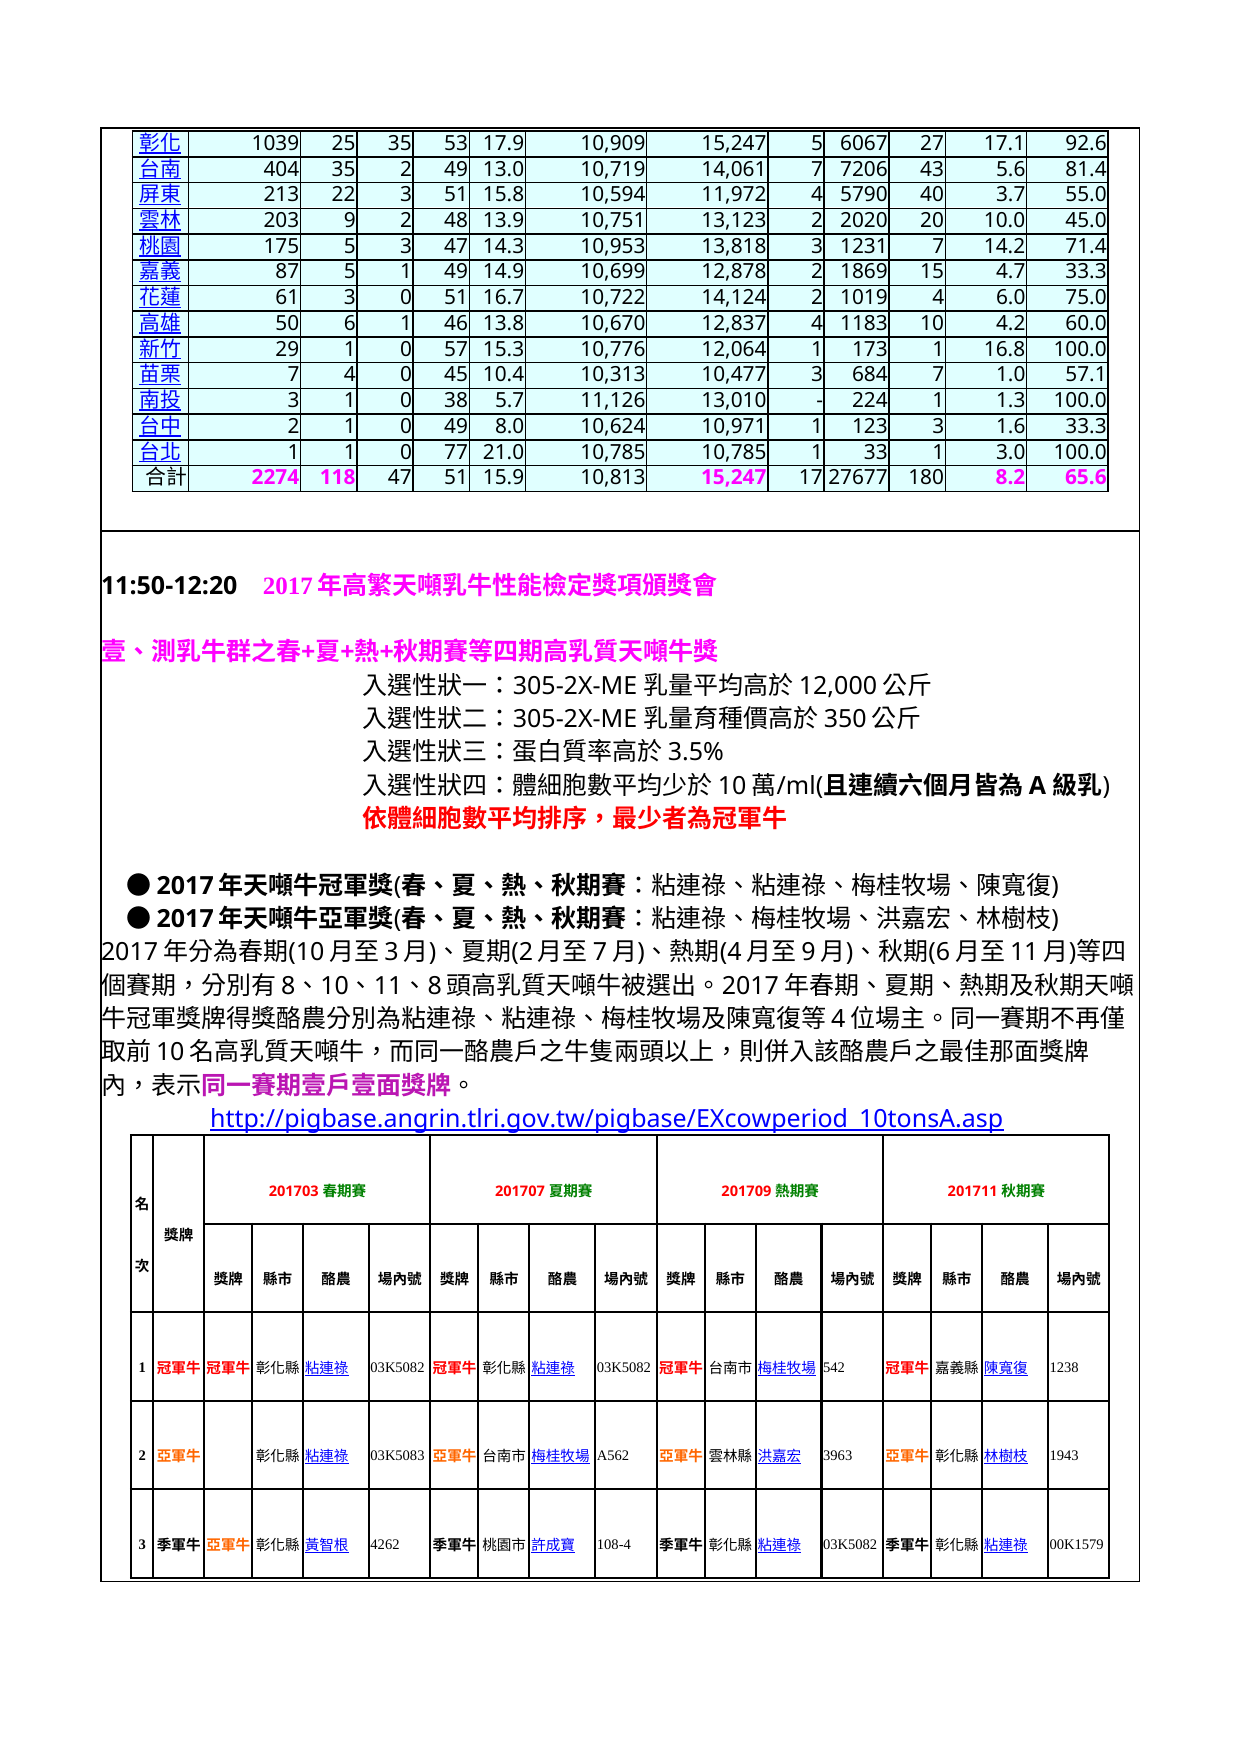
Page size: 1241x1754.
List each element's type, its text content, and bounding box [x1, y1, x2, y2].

table_cell 5.7 [470, 389, 525, 413]
table_cell 12,878 [647, 261, 767, 285]
table_cell 03K5083 [370, 1402, 429, 1488]
table_cell 1869 [825, 261, 888, 285]
table_cell 49 [414, 261, 469, 285]
table_cell 15.9 [470, 466, 525, 491]
table_cell 542 [823, 1313, 882, 1400]
table_cell 獎牌 [205, 1225, 251, 1311]
table_cell [205, 1402, 251, 1488]
table_cell 彰化縣 [253, 1313, 302, 1400]
table_cell 1 [189, 441, 300, 465]
table_cell 10,313 [526, 363, 646, 388]
table_cell 季軍牛 [884, 1490, 930, 1577]
table_cell 27677 [825, 466, 888, 491]
table_cell 16.7 [470, 286, 525, 310]
table_cell 100.0 [1027, 441, 1107, 465]
table_cell 合計 [133, 466, 188, 491]
table_cell 場內號 [370, 1225, 429, 1311]
table_cell 12,837 [647, 312, 767, 336]
table_cell 冠軍牛 [658, 1313, 704, 1400]
table_cell 224 [825, 389, 888, 413]
table_cell 92.6 [1027, 132, 1107, 156]
table_cell [102, 129, 1139, 530]
table_cell 15.3 [470, 338, 525, 362]
table_cell 10.0 [946, 209, 1026, 233]
table_cell 1 [890, 338, 945, 362]
table_cell 5 [301, 261, 356, 285]
table_cell 14,124 [647, 286, 767, 310]
table_cell 40 [890, 183, 945, 207]
table_cell 14,061 [647, 158, 767, 182]
table_cell 13,123 [647, 209, 767, 233]
table_cell 雲林縣 [706, 1402, 755, 1488]
table_cell 酪農 [983, 1225, 1047, 1311]
table_cell 縣市 [253, 1225, 302, 1311]
table_cell 22 [301, 183, 356, 207]
table_header 201703 春期賽 [205, 1136, 429, 1223]
table_cell 粘連祿 [304, 1402, 368, 1488]
table_cell 彰化縣 [706, 1490, 755, 1577]
table_cell 林樹枝 [983, 1402, 1047, 1488]
table_cell 10.4 [470, 363, 525, 388]
table_cell 7206 [825, 158, 888, 182]
table_cell 4.2 [946, 312, 1026, 336]
table_cell 縣市 [706, 1225, 755, 1311]
table_cell 43 [890, 158, 945, 182]
table_cell 203 [189, 209, 300, 233]
table_cell 1 [301, 441, 356, 465]
table_cell 冠軍牛 [205, 1313, 251, 1400]
table_cell 縣市 [932, 1225, 981, 1311]
table_cell 酪農 [757, 1225, 820, 1311]
table_cell 9 [301, 209, 356, 233]
table_cell 4 [769, 183, 823, 207]
table_cell 404 [189, 158, 300, 182]
table_cell 35 [358, 132, 412, 156]
table_cell 7 [890, 363, 945, 388]
table_cell 10,722 [526, 286, 646, 310]
table_cell 獎牌 [658, 1225, 704, 1311]
table_cell 亞軍牛 [154, 1402, 203, 1488]
table_cell 10,776 [526, 338, 646, 362]
table_cell 1 [890, 389, 945, 413]
table_cell 17.1 [946, 132, 1026, 156]
table_cell 5 [769, 132, 823, 156]
table_cell 15 [890, 261, 945, 285]
table_cell 新竹 [133, 338, 188, 362]
table_cell 4 [769, 312, 823, 336]
table_cell 10,785 [526, 441, 646, 465]
table_cell 3 [301, 286, 356, 310]
table_cell 7 [769, 158, 823, 182]
table_cell 0 [358, 286, 412, 310]
table_cell 彰化縣 [479, 1313, 528, 1400]
table_cell 29 [189, 338, 300, 362]
table_cell 17 [769, 466, 823, 491]
table_cell 亞軍牛 [884, 1402, 930, 1488]
table_cell 高雄 [133, 312, 188, 336]
table_cell 1 [132, 1313, 152, 1400]
table_cell 35 [301, 158, 356, 182]
table_cell 季軍牛 [658, 1490, 704, 1577]
table_cell 33.3 [1027, 415, 1107, 439]
table_cell 3 [769, 363, 823, 388]
table_cell A562 [596, 1402, 656, 1488]
table_cell 1.0 [946, 363, 1026, 388]
table_cell 0 [358, 389, 412, 413]
table_cell 8.0 [470, 415, 525, 439]
table_cell 亞軍牛 [205, 1490, 251, 1577]
table_cell 00K1579 [1049, 1490, 1108, 1577]
table_cell 14.9 [470, 261, 525, 285]
table_cell 桃園市 [479, 1490, 528, 1577]
table_cell 118 [301, 466, 356, 491]
table_cell 苗栗 [133, 363, 188, 388]
table_cell 1 [301, 389, 356, 413]
table_cell 25 [301, 132, 356, 156]
table_cell 7 [189, 363, 300, 388]
table_cell 粘連祿 [530, 1313, 594, 1400]
table_cell 100.0 [1027, 389, 1107, 413]
table_cell 彰化 [133, 132, 188, 156]
table_header 201709 熱期賽 [658, 1136, 882, 1223]
table_cell 2 [358, 158, 412, 182]
table_cell 台北 [133, 441, 188, 465]
table_cell 13.0 [470, 158, 525, 182]
table_cell 0 [358, 441, 412, 465]
table_cell 46 [414, 312, 469, 336]
table_cell 48 [414, 209, 469, 233]
table_cell 梅桂牧場 [530, 1402, 594, 1488]
table_cell 花蓮 [133, 286, 188, 310]
table_cell 5790 [825, 183, 888, 207]
table_cell 10,624 [526, 415, 646, 439]
table_cell 13.8 [470, 312, 525, 336]
table_cell 11:50-12:20 2017年高繁天噸乳牛性能檢定獎項頒獎會 壹、測乳牛群之春+夏+熱+秋期賽等四期高乳質天噸牛獎 入選性狀一：305-2X-ME 乳量平均高於12,000公斤 入選性狀二：305-2X-ME 乳量育種價高於350公斤 入選性狀三：蛋白質率高於3.5% 入選性狀四：體細胞數平均少於10萬/ml(且連續六個月皆為 A 級乳) 依體細胞數平均排序，最少者為冠軍牛 ● 2017年天噸牛冠軍獎(春、夏、熱、秋期賽：粘連祿、粘連祿、梅桂牧場、陳寬復) ● 2017年天噸牛亞軍獎(春、夏、熱、秋期賽：粘連祿、梅桂牧場、洪嘉宏、林樹枝) 2017年分為春期(10月至3月)、夏期(2月至7月)、熱期(4月至9月)、秋期(6月至11月)等四個賽期，分別有8、10、11、8頭高乳質天噸牛被選出。2017年春期、夏期、熱期及秋期天噸牛冠軍獎牌得獎酪農分別為粘連祿、粘連祿、梅桂牧場及陳寬復等4位場主。同一賽期不再僅取前10名高乳質天噸牛，而同一酪農戶之牛隻兩頭以上，則併入該酪農戶之最佳那面獎牌內，表示同一賽期壹戶壹面獎牌。 http://pigbase.angrin.tlri.gov.tw/pigbase/EXcowperiod_10tonsA.asp 貳、高繁天噸牛獎 2017年高繁天噸乳牛(截至2017年12月14日測乳305-2X-ME估值的平均乳量多於10,000公斤、有雌親系譜、測乳次數至少要有11次 、三胎以上)有46戶217頭，每戶獲頒贈「高繁天噸牛獎」獎盃一個 。 2017年 測乳之高繁(三胎以上)天噸乳牛胎數別 http://pigbase.angrin.tlri.gov.tw/pigbase/TentonCow_pedigree2AR4.asp?sampyr=2017 參、牛噸獎 2017年高繁天噸牛217頭飼養戶46戶的交乳乳品廠、乳業輔導的縣市政府畜產科、以及高繁天噸乳牛的雄親精液進口公司等從產業面、政策面、科技面之引導，造就我國成為有天噸乳牛之熱帶新興國家(New Tons Cow Industry)，取New Tons音義為「牛噸」， 第二年頒贈「牛噸獎」。 一、縣市政府畜產科主辦單位 二、飼養戶之交乳乳品廠(乳品公會會員廠) 三、高繁天噸牛之雄親源精液公司 肆、乳業菁英獎：2017年乳牛分娩登記輔導員 http://pigbase.angrin.tlri.gov.tw/pigbase/dhilist_5.asp [102, 532, 1139, 1581]
table_cell 1238 [1049, 1313, 1108, 1400]
table_cell 4.7 [946, 261, 1026, 285]
table_cell 15.8 [470, 183, 525, 207]
table_cell 場內號 [596, 1225, 656, 1311]
table_cell 6 [301, 312, 356, 336]
table_cell 桃園 [133, 235, 188, 259]
table_cell 1231 [825, 235, 888, 259]
table_cell 53 [414, 132, 469, 156]
table_cell 4262 [370, 1490, 429, 1577]
table_cell 嘉義 [133, 261, 188, 285]
table_cell 2274 [189, 466, 300, 491]
table_cell 77 [414, 441, 469, 465]
table_cell 雲林 [133, 209, 188, 233]
table_cell 3 [189, 389, 300, 413]
table_cell 彰化縣 [932, 1402, 981, 1488]
table_cell 5.6 [946, 158, 1026, 182]
table_cell 684 [825, 363, 888, 388]
table_cell 03K5082 [823, 1490, 882, 1577]
table_cell - [769, 389, 823, 413]
table_cell 2 [769, 286, 823, 310]
table_header 名 次 [132, 1136, 152, 1311]
table_cell 17.9 [470, 132, 525, 156]
table_cell 65.6 [1027, 466, 1107, 491]
table_cell 洪嘉宏 [757, 1402, 820, 1488]
table_cell 粘連祿 [757, 1490, 820, 1577]
table_cell 5 [301, 235, 356, 259]
table_cell 台中 [133, 415, 188, 439]
table_cell 3 [890, 415, 945, 439]
table_cell 4 [890, 286, 945, 310]
table_cell 3 [769, 235, 823, 259]
table_cell 10,594 [526, 183, 646, 207]
table_cell 2 [769, 209, 823, 233]
table_cell 1 [890, 441, 945, 465]
table_cell 10,719 [526, 158, 646, 182]
table_cell 1 [301, 415, 356, 439]
table_cell 粘連祿 [983, 1490, 1047, 1577]
table_cell 酪農 [304, 1225, 368, 1311]
table_cell 1.3 [946, 389, 1026, 413]
table_cell 3.0 [946, 441, 1026, 465]
table_cell 61 [189, 286, 300, 310]
table_cell 許成寶 [530, 1490, 594, 1577]
table_cell 場內號 [1049, 1225, 1108, 1311]
table_cell 6067 [825, 132, 888, 156]
table_cell 陳寬復 [983, 1313, 1047, 1400]
table_cell 台南市 [479, 1402, 528, 1488]
table_cell 87 [189, 261, 300, 285]
table_cell 彰化縣 [932, 1490, 981, 1577]
table_cell 10,477 [647, 363, 767, 388]
table_cell 彰化縣 [253, 1490, 302, 1577]
table_cell 3 [132, 1490, 152, 1577]
table_cell 屏東 [133, 183, 188, 207]
table_cell 38 [414, 389, 469, 413]
table_cell 南投 [133, 389, 188, 413]
table_cell 1943 [1049, 1402, 1108, 1488]
table_cell 場內號 [823, 1225, 882, 1311]
table_cell 20 [890, 209, 945, 233]
table_cell 11,972 [647, 183, 767, 207]
table_cell 10,953 [526, 235, 646, 259]
table_cell 亞軍牛 [431, 1402, 477, 1488]
table_cell 45.0 [1027, 209, 1107, 233]
table_cell 14.2 [946, 235, 1026, 259]
table_cell 12,064 [647, 338, 767, 362]
table_cell 45 [414, 363, 469, 388]
table_cell 台南 [133, 158, 188, 182]
table_cell 173 [825, 338, 888, 362]
table_cell 1 [301, 338, 356, 362]
table_cell 3.7 [946, 183, 1026, 207]
table_cell 冠軍牛 [154, 1313, 203, 1400]
table_cell 71.4 [1027, 235, 1107, 259]
table_cell 2020 [825, 209, 888, 233]
table_cell 1.6 [946, 415, 1026, 439]
table_cell 13,010 [647, 389, 767, 413]
table_cell 縣市 [479, 1225, 528, 1311]
table_cell 10,670 [526, 312, 646, 336]
table_cell 11,126 [526, 389, 646, 413]
table_cell 1019 [825, 286, 888, 310]
table_cell 55.0 [1027, 183, 1107, 207]
table_cell 49 [414, 158, 469, 182]
table_cell 75.0 [1027, 286, 1107, 310]
table_cell 16.8 [946, 338, 1026, 362]
table_cell 亞軍牛 [658, 1402, 704, 1488]
table_cell 10 [890, 312, 945, 336]
table_cell 49 [414, 415, 469, 439]
table_cell 10,813 [526, 466, 646, 491]
table_cell 1 [769, 441, 823, 465]
table_cell 1039 [189, 132, 300, 156]
table_cell 03K5082 [370, 1313, 429, 1400]
table_cell 60.0 [1027, 312, 1107, 336]
table_cell 6.0 [946, 286, 1026, 310]
table_cell 51 [414, 183, 469, 207]
table_cell 33.3 [1027, 261, 1107, 285]
table_cell 13,818 [647, 235, 767, 259]
table_cell 13.9 [470, 209, 525, 233]
table_cell 0 [358, 415, 412, 439]
table_cell 100.0 [1027, 338, 1107, 362]
table_cell 2 [132, 1402, 152, 1488]
table_cell 3963 [823, 1402, 882, 1488]
table_cell 2 [769, 261, 823, 285]
table_cell 10,909 [526, 132, 646, 156]
table_cell 33 [825, 441, 888, 465]
table_cell 1 [769, 338, 823, 362]
table_cell 10,751 [526, 209, 646, 233]
table_cell 81.4 [1027, 158, 1107, 182]
table_cell 1 [358, 312, 412, 336]
table_cell 14.3 [470, 235, 525, 259]
table_cell 3 [358, 183, 412, 207]
table_cell 獎牌 [431, 1225, 477, 1311]
table_cell 47 [414, 235, 469, 259]
table_cell 108-4 [596, 1490, 656, 1577]
table_cell 季軍牛 [431, 1490, 477, 1577]
table_cell 1 [769, 415, 823, 439]
table_cell 10,785 [647, 441, 767, 465]
table_cell 獎牌 [884, 1225, 930, 1311]
table_cell 51 [414, 466, 469, 491]
table_cell 213 [189, 183, 300, 207]
table_cell 180 [890, 466, 945, 491]
table_cell 季軍牛 [154, 1490, 203, 1577]
table_cell 8.2 [946, 466, 1026, 491]
table_cell 57 [414, 338, 469, 362]
table_cell 7 [890, 235, 945, 259]
table_cell 彰化縣 [253, 1402, 302, 1488]
table_cell 57.1 [1027, 363, 1107, 388]
table_cell 0 [358, 363, 412, 388]
table_cell 10,699 [526, 261, 646, 285]
table_cell 27 [890, 132, 945, 156]
table_cell 21.0 [470, 441, 525, 465]
table_header 201707 夏期賽 [431, 1136, 656, 1223]
table_cell 冠軍牛 [431, 1313, 477, 1400]
table_cell 冠軍牛 [884, 1313, 930, 1400]
table_cell 2 [189, 415, 300, 439]
table_cell 黃智根 [304, 1490, 368, 1577]
table_cell 15,247 [647, 132, 767, 156]
table_cell 0 [358, 338, 412, 362]
table_cell 3 [358, 235, 412, 259]
table_cell 1 [358, 261, 412, 285]
table_cell 03K5082 [596, 1313, 656, 1400]
table_cell 嘉義縣 [932, 1313, 981, 1400]
table_cell 175 [189, 235, 300, 259]
table_header 201711 秋期賽 [884, 1136, 1108, 1223]
table_cell 47 [358, 466, 412, 491]
table_cell 梅桂牧場 [757, 1313, 820, 1400]
table_cell 2 [358, 209, 412, 233]
table_cell 51 [414, 286, 469, 310]
table_header 獎牌 [154, 1136, 203, 1311]
table_cell 123 [825, 415, 888, 439]
table_cell 10,971 [647, 415, 767, 439]
table_cell 酪農 [530, 1225, 594, 1311]
table_cell 1183 [825, 312, 888, 336]
table_cell 台南市 [706, 1313, 755, 1400]
table_cell 4 [301, 363, 356, 388]
table_cell 50 [189, 312, 300, 336]
table_cell 粘連祿 [304, 1313, 368, 1400]
table_cell 15,247 [647, 466, 767, 491]
